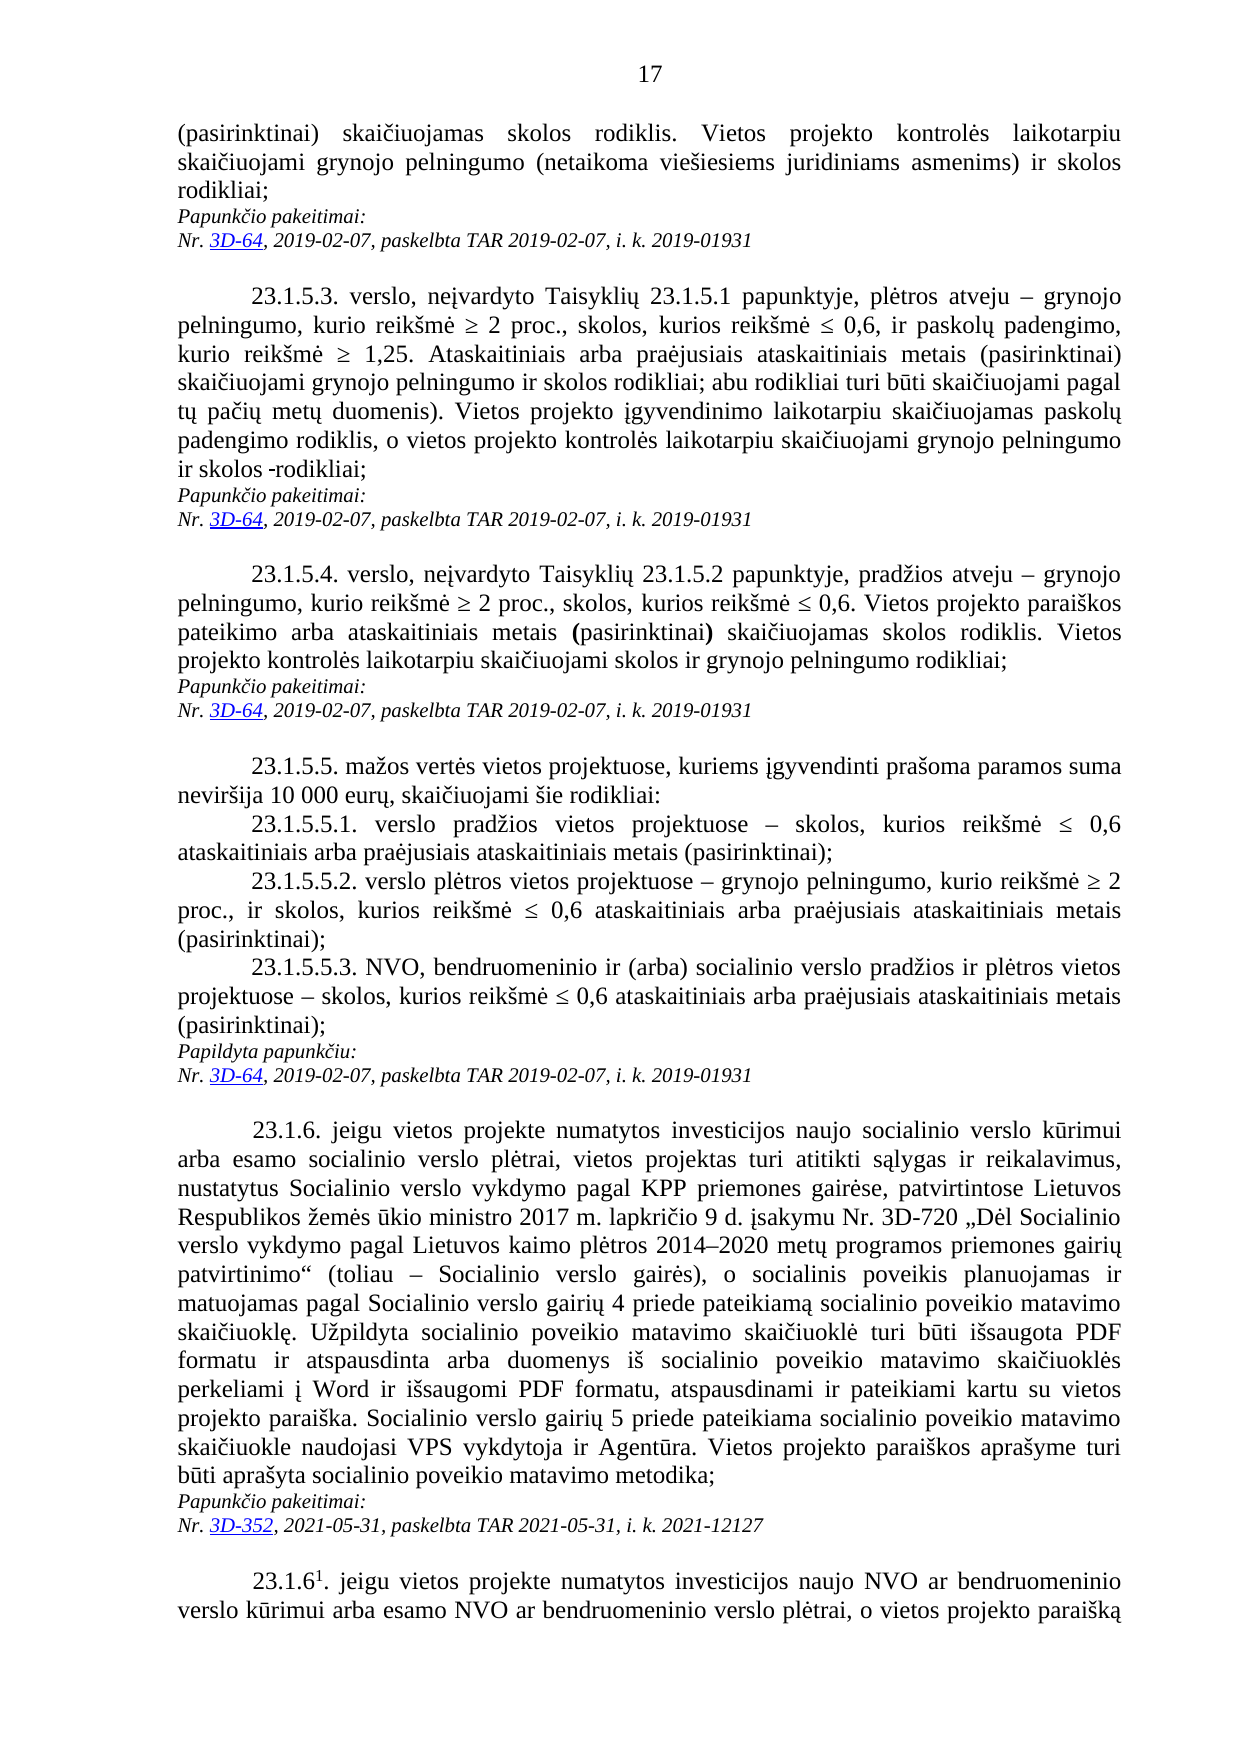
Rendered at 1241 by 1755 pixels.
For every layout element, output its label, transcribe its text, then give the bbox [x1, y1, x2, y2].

text Papunkčio pakeitimai: [177, 482, 1122, 507]
text 23.1.5.5. mažos vertės vietos projektuose, kuriems įgyvendinti prašoma paramos suma neviršija 10 000 eurų, skaičiuojami šie rodikliai: [177, 751, 1122, 809]
text Papunkčio pakeitimai: [177, 204, 1122, 228]
text 23.1.5.3. verslo, neįvardyto Taisyklių 23.1.5.1 papunktyje, plėtros atveju – grynojo pelningumo, kurio reikšmė ≥ 2 proc., skolos, kurios reikšmė ≤ 0,6, ir paskolų padengimo, kurio reikšmė ≥ 1,25. Ataskaitiniais arba praėjusiais ataskaitiniais metais (pasirinktinai) skaičiuojami grynojo pelningumo ir skolos rodikliai; abu rodikliai turi būti skaičiuojami pagal tų pačių metų duomenis). Vietos projekto įgyvendinimo laikotarpiu skaičiuojamas paskolų padengimo rodiklis, o vietos projekto kontrolės laikotarpiu skaičiuojami grynojo pelningumo ir skolos rodikliai; [177, 281, 1122, 482]
text Papunkčio pakeitimai: [177, 674, 1122, 698]
text 23.1.5.5.1. verslo pradžios vietos projektuose – skolos, kurios reikšmė ≤ 0,6 ataskaitiniais arba praėjusiais ataskaitiniais metais (pasirinktinai); [177, 809, 1122, 866]
text 23.1.5.4. verslo, neįvardyto Taisyklių 23.1.5.2 papunktyje, pradžios atveju – grynojo pelningumo, kurio reikšmė ≥ 2 proc., skolos, kurios reikšmė ≤ 0,6. Vietos projekto paraiškos pateikimo arba ataskaitiniais metais (pasirinktinai) skaičiuojamas skolos rodiklis. Vietos projekto kontrolės laikotarpiu skaičiuojami skolos ir grynojo pelningumo rodikliai; [177, 559, 1122, 674]
text 23.1.61. jeigu vietos projekte numatytos investicijos naujo NVO ar bendruomeninio verslo kūrimui arba esamo NVO ar bendruomeninio verslo plėtrai, o vietos projekto paraišką [177, 1566, 1122, 1624]
text Nr. 3D-352, 2021-05-31, paskelbta TAR 2021-05-31, i. k. 2021-12127 [177, 1513, 1122, 1537]
text Nr. 3D-64, 2019-02-07, paskelbta TAR 2019-02-07, i. k. 2019-01931 [177, 507, 1122, 531]
text 23.1.5.5.2. verslo plėtros vietos projektuose – grynojo pelningumo, kurio reikšmė ≥ 2 proc., ir skolos, kurios reikšmė ≤ 0,6 ataskaitiniais arba praėjusiais ataskaitiniais metais (pasirinktinai); [177, 866, 1122, 952]
text Nr. 3D-64, 2019-02-07, paskelbta TAR 2019-02-07, i. k. 2019-01931 [177, 228, 1122, 252]
text Papildyta papunkčiu: [177, 1039, 1122, 1063]
text 23.1.5.5.3. NVO, bendruomeninio ir (arba) socialinio verslo pradžios ir plėtros vietos projektuose – skolos, kurios reikšmė ≤ 0,6 ataskaitiniais arba praėjusiais ataskaitiniais metais (pasirinktinai); [177, 952, 1122, 1039]
text Nr. 3D-64, 2019-02-07, paskelbta TAR 2019-02-07, i. k. 2019-01931 [177, 698, 1122, 722]
text Nr. 3D-64, 2019-02-07, paskelbta TAR 2019-02-07, i. k. 2019-01931 [177, 1063, 1122, 1087]
text Papunkčio pakeitimai: [177, 1489, 1122, 1513]
text 23.1.6. jeigu vietos projekte numatytos investicijos naujo socialinio verslo kūrimui arba esamo socialinio verslo plėtrai, vietos projektas turi atitikti sąlygas ir reikalavimus, nustatytus Socialinio verslo vykdymo pagal KPP priemones gairėse, patvirtintose Lietuvos Respublikos žemės ūkio ministro 2017 m. lapkričio 9 d. įsakymu Nr. 3D-720 „Dėl Socialinio verslo vykdymo pagal Lietuvos kaimo plėtros 2014–2020 metų programos priemones gairių patvirtinimo“ (toliau – Socialinio verslo gairės), o socialinis poveikis planuojamas ir matuojamas pagal Socialinio verslo gairių 4 priede pateikiamą socialinio poveikio matavimo skaičiuoklę. Užpildyta socialinio poveikio matavimo skaičiuoklė turi būti išsaugota PDF formatu ir atspausdinta arba duomenys iš socialinio poveikio matavimo skaičiuoklės perkeliami į Word ir išsaugomi PDF formatu, atspausdinami ir pateikiami kartu su vietos projekto paraiška. Socialinio verslo gairių 5 priede pateikiama socialinio poveikio matavimo skaičiuokle naudojasi VPS vykdytoja ir Agentūra. Vietos projekto paraiškos aprašyme turi būti aprašyta socialinio poveikio matavimo metodika; [177, 1116, 1122, 1489]
text (pasirinktinai) skaičiuojamas skolos rodiklis. Vietos projekto kontrolės laikotarpiu skaičiuojami grynojo pelningumo (netaikoma viešiesiems juridiniams asmenims) ir skolos rodikliai; [177, 118, 1122, 204]
